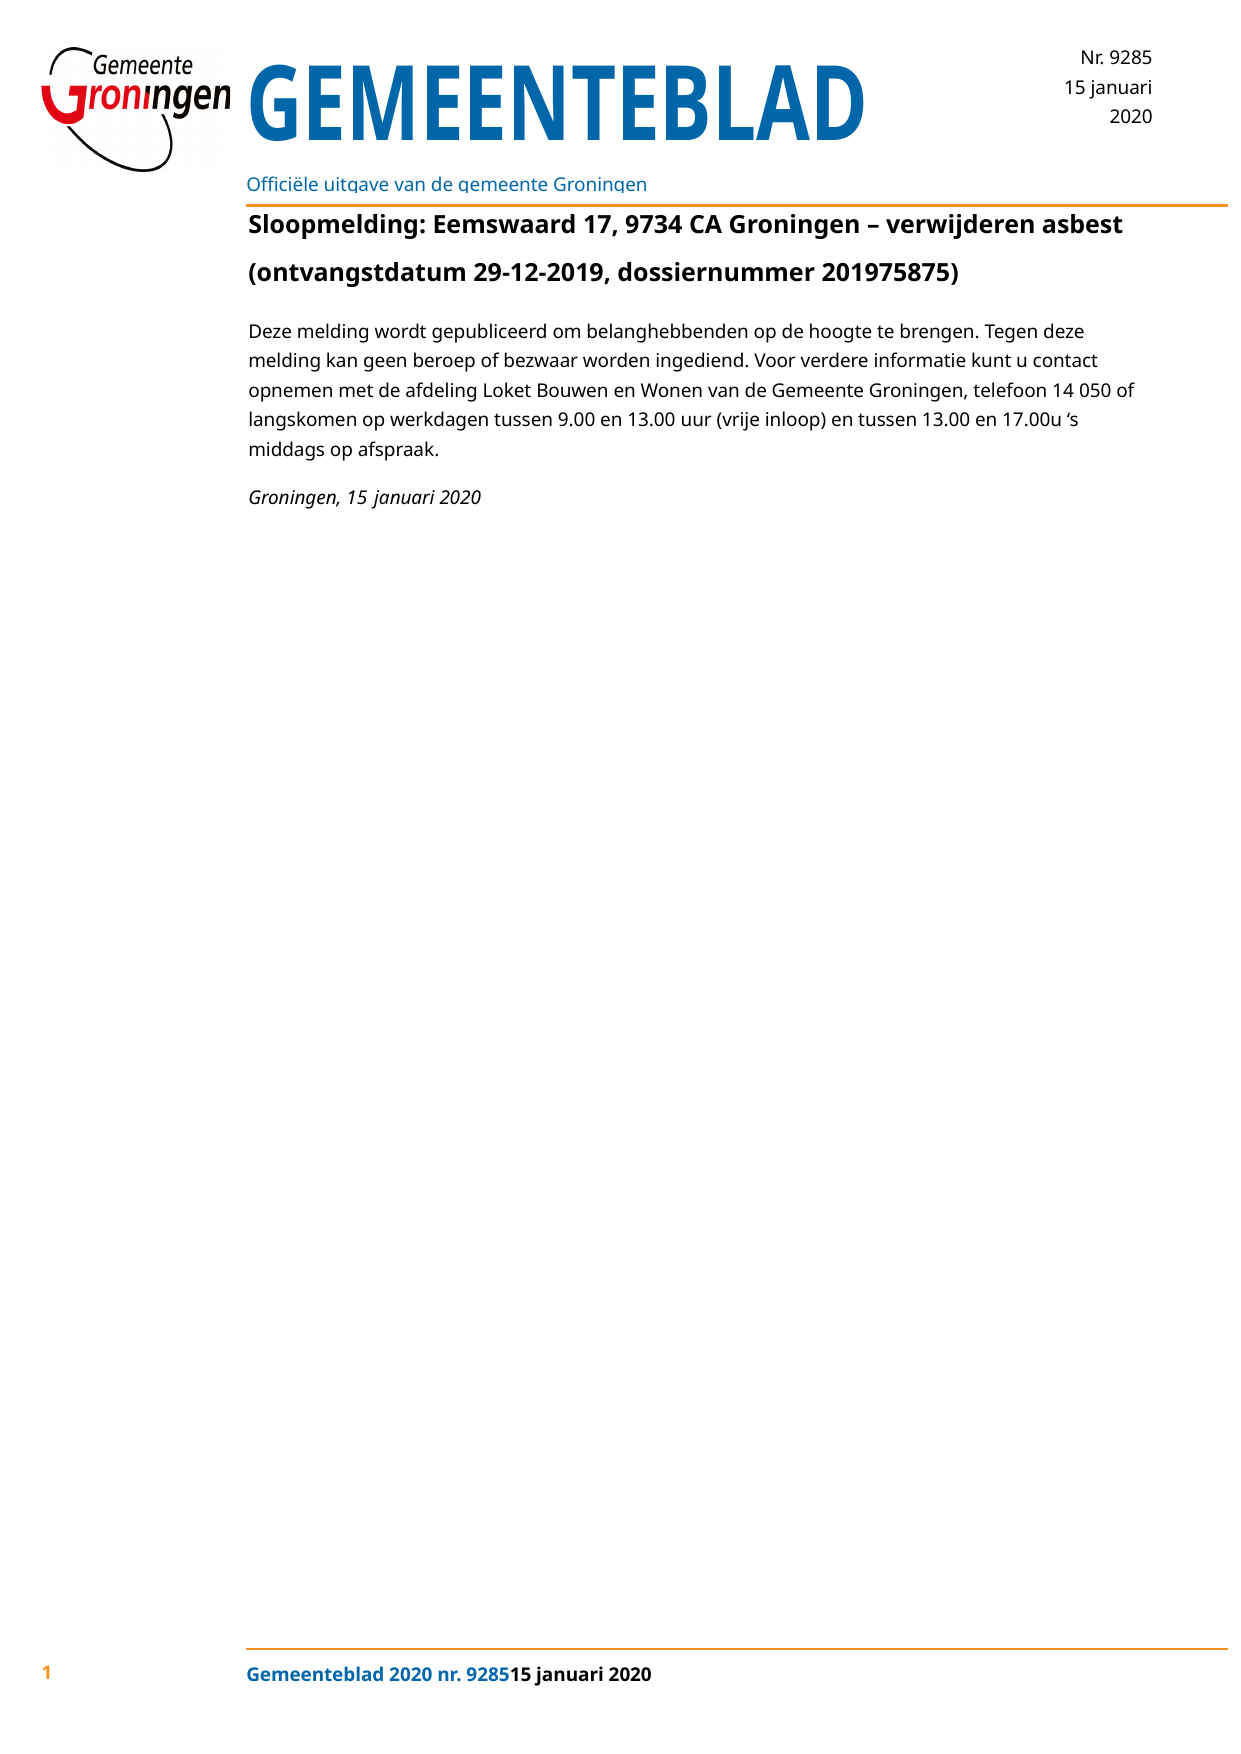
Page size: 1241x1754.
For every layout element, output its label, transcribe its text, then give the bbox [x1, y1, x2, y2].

text Groningen, 15 januari 2020 [248, 484, 1152, 510]
picture [41, 47, 231, 172]
text Sloopmelding: Eemswaard 17, 9734 CA Groningen – verwijderen asbest (ontvangstdatum 29-12-2019, dossiernummer 201975875) [248, 207, 1152, 288]
text Deze melding wordt gepubliceerd om belanghebbenden op de hoogte te brengen. Tegen deze melding kan geen beroep of bezwaar worden ingediend. Voor verdere informatie kunt u contact opnemen met de afdeling Loket Bouwen en Wonen van de Gemeente Groningen, telefoon 14 050 of langskomen op werkdagen tussen 9.00 en 13.00 uur (vrije inloop) en tussen 13.00 en 17.00u ‘s middags op afspraak. [248, 318, 1152, 462]
